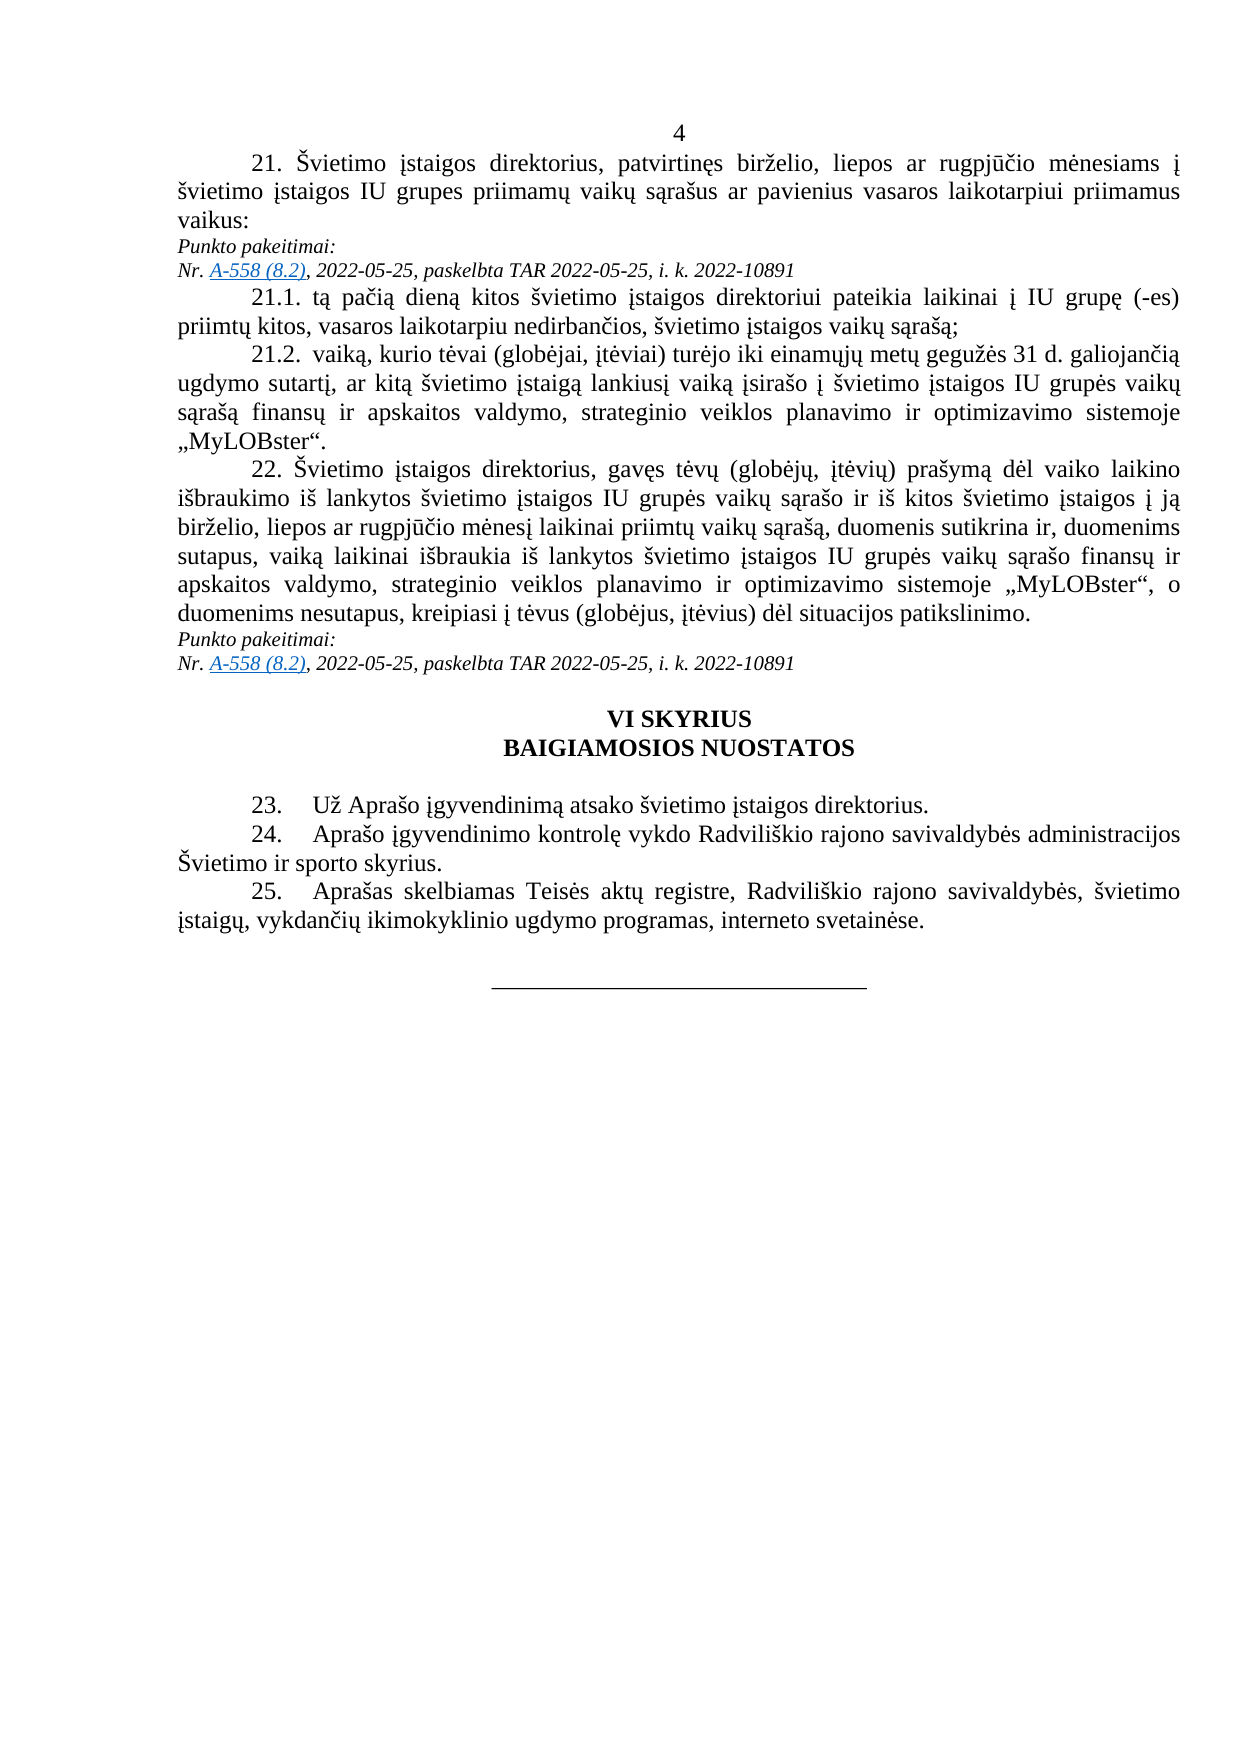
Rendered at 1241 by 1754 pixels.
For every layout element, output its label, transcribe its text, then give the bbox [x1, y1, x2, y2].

text 21.1. tą pačią dieną kitos švietimo įstaigos direktoriui pateikia laikinai į IU grupę (-es) priimtų kitos, vasaros laikotarpiu nedirbančios, švietimo įstaigos vaikų sąrašą; [177, 282, 1181, 339]
text Punkto pakeitimai: [177, 627, 1181, 651]
text 25. Aprašas skelbiamas Teisės aktų registre, Radviliškio rajono savivaldybės, švietimo įstaigų, vykdančių ikimokyklinio ugdymo programas, interneto svetainėse. [177, 876, 1181, 934]
text 21. Švietimo įstaigos direktorius, patvirtinęs birželio, liepos ar rugpjūčio mėnesiams į švietimo įstaigos IU grupes priimamų vaikų sąrašus ar pavienius vasaros laikotarpiui priimamus vaikus: [177, 148, 1181, 234]
text 23. Už Aprašo įgyvendinimą atsako švietimo įstaigos direktorius. [177, 790, 1181, 819]
text ______________________________ [177, 963, 1181, 991]
text Nr. A-558 (8.2), 2022-05-25, paskelbta TAR 2022-05-25, i. k. 2022-10891 [177, 258, 1181, 282]
text Punkto pakeitimai: [177, 234, 1181, 258]
text 22. Švietimo įstaigos direktorius, gavęs tėvų (globėjų, įtėvių) prašymą dėl vaiko laikino išbraukimo iš lankytos švietimo įstaigos IU grupės vaikų sąrašo ir iš kitos švietimo įstaigos į ją birželio, liepos ar rugpjūčio mėnesį laikinai priimtų vaikų sąrašą, duomenis sutikrina ir, duomenims sutapus, vaiką laikinai išbraukia iš lankytos švietimo įstaigos IU grupės vaikų sąrašo finansų ir apskaitos valdymo, strateginio veiklos planavimo ir optimizavimo sistemoje „MyLOBster“, o duomenims nesutapus, kreipiasi į tėvus (globėjus, įtėvius) dėl situacijos patikslinimo. [177, 454, 1181, 627]
text BAIGIAMOSIOS NUOSTATOS [177, 733, 1181, 761]
text 21.2. vaiką, kurio tėvai (globėjai, įtėviai) turėjo iki einamųjų metų gegužės 31 d. galiojančią ugdymo sutartį, ar kitą švietimo įstaigą lankiusį vaiką įsirašo į švietimo įstaigos IU grupės vaikų sąrašą finansų ir apskaitos valdymo, strateginio veiklos planavimo ir optimizavimo sistemoje „MyLOBster“. [177, 339, 1181, 454]
text Nr. A-558 (8.2), 2022-05-25, paskelbta TAR 2022-05-25, i. k. 2022-10891 [177, 651, 1181, 675]
text 24. Aprašo įgyvendinimo kontrolę vykdo Radviliškio rajono savivaldybės administracijos Švietimo ir sporto skyrius. [177, 819, 1181, 876]
text VI SKYRIUS [177, 704, 1181, 733]
